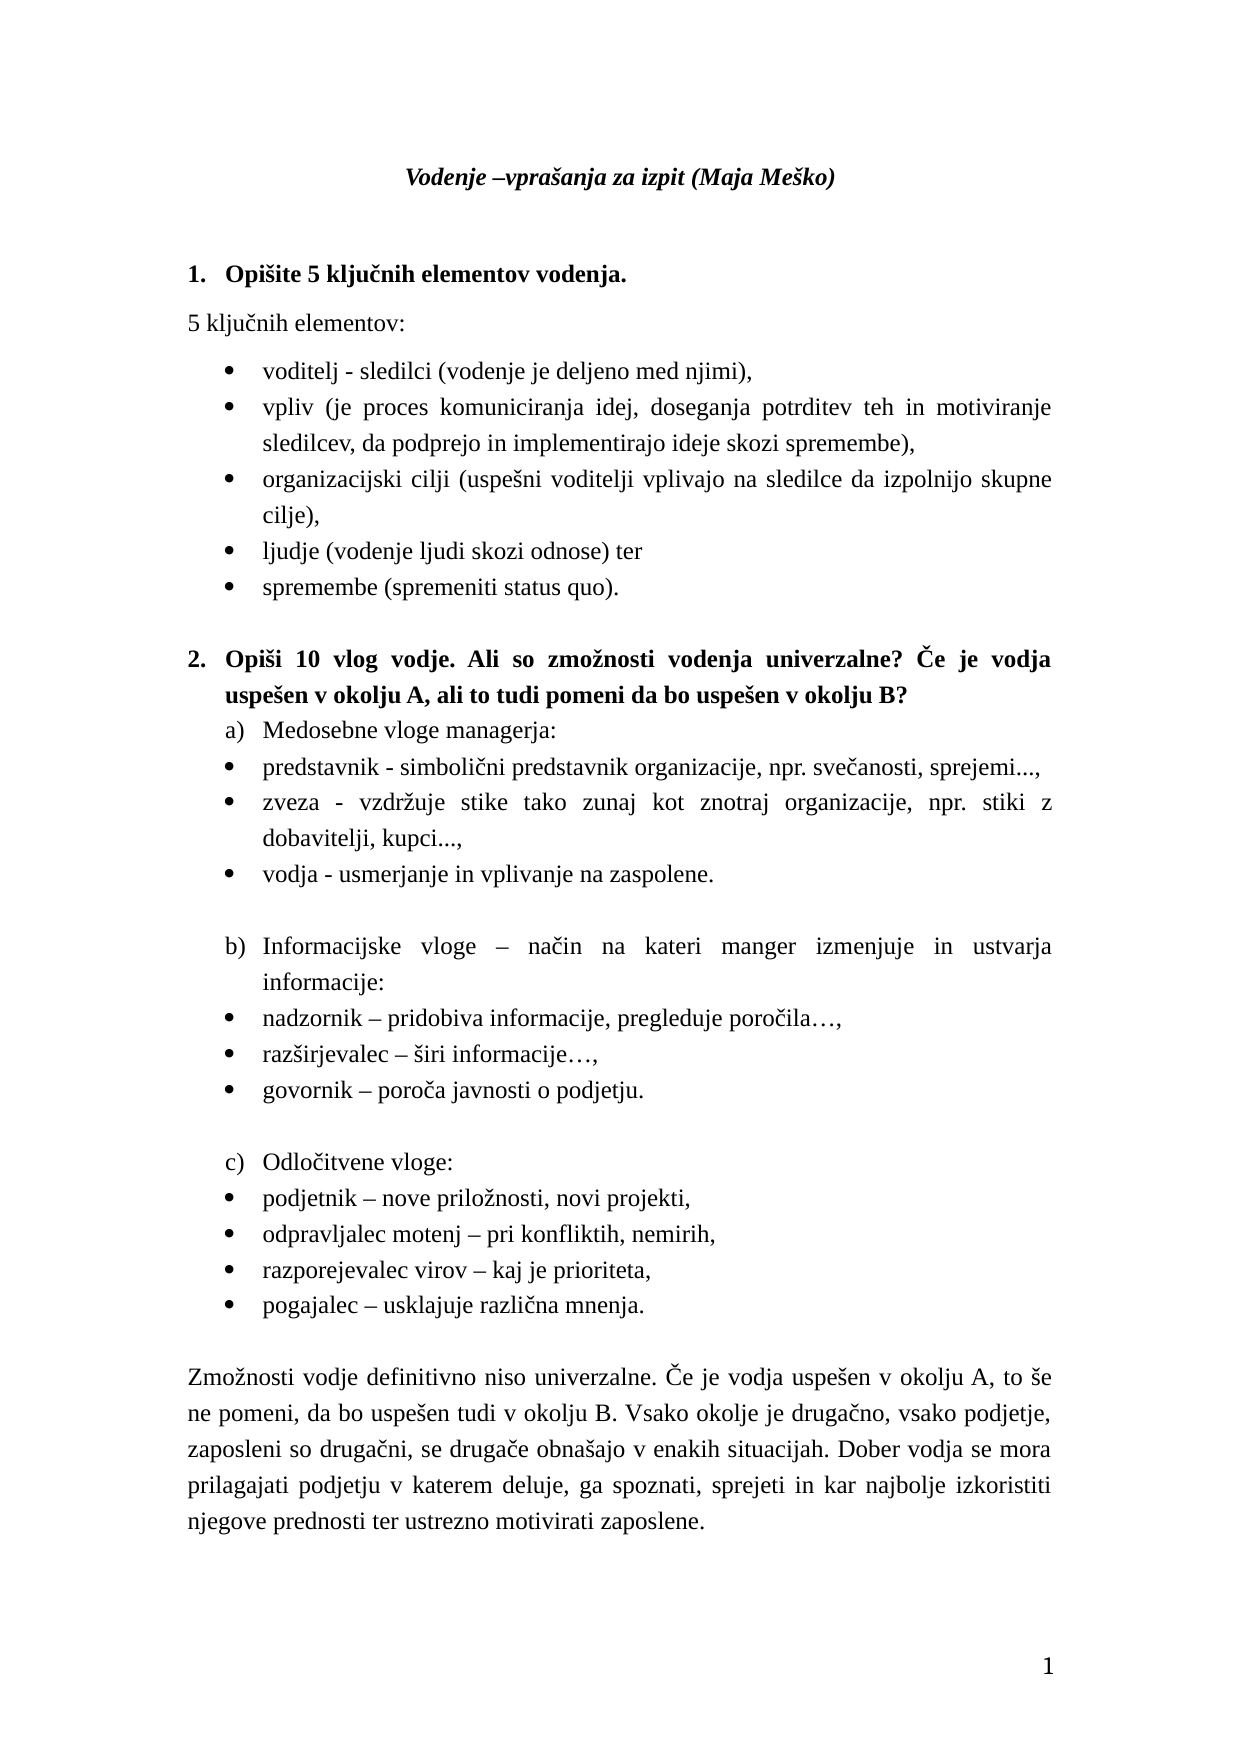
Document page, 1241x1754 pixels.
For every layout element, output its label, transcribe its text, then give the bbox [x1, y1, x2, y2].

list razširjevalec – širi informacije…, [225, 1039, 1053, 1068]
list spremembe (spremeniti status quo). [225, 572, 1053, 601]
list vpliv (je proces komuniciranja idej, doseganja potrditev teh in motiviranje sledilcev, da podprejo in implementirajo ideje skozi spremembe), [225, 392, 1053, 457]
list razporejevalec virov – kaj je prioriteta, [225, 1255, 1053, 1283]
list Opišite 5 ključnih elementov vodenja. [187, 259, 1053, 288]
list Informacijske vloge – način na kateri manger izmenjuje in ustvarja informacije: [225, 931, 1053, 996]
text 5 ključnih elementov: [187, 308, 1053, 337]
list Opiši 10 vlog vodje. Ali so zmožnosti vodenja univerzalne? Če je vodja uspešen v okolju A, ali to tudi pomeni da bo uspešen v okolju B? [187, 644, 1053, 708]
list podjetnik – nove priložnosti, novi projekti, [225, 1183, 1053, 1212]
list Zmožnosti vodje definitivno niso univerzalne. Če je vodja uspešen v okolju A, to še ne pomeni, da bo uspešen tudi v okolju B. Vsako okolje je drugačno, vsako podjetje, zaposleni so drugačni, se drugače obnašajo v enakih situacijah. Dober vodja se mora prilagajati podjetju v katerem deluje, ga spoznati, sprejeti in kar najbolje izkoristiti njegove prednosti ter ustrezno motivirati zaposlene. [187, 1362, 1053, 1535]
list vodja - usmerjanje in vplivanje na zaspolene. [225, 859, 1053, 888]
list ljudje (vodenje ljudi skozi odnose) ter [225, 536, 1053, 565]
list odpravljalec motenj – pri konfliktih, nemirih, [225, 1219, 1053, 1247]
list Odločitvene vloge: [225, 1147, 1053, 1176]
list govornik – poroča javnosti o podjetju. [225, 1075, 1053, 1104]
list predstavnik - simbolični predstavnik organizacije, npr. svečanosti, sprejemi..., [225, 752, 1053, 780]
list pogajalec – usklajuje različna mnenja. [225, 1291, 1053, 1319]
list zveza - vzdržuje stike tako zunaj kot znotraj organizacije, npr. stiki z dobavitelji, kupci..., [225, 787, 1053, 852]
text Vodenje –vprašanja za izpit (Maja Meško) [187, 162, 1053, 191]
list Medosebne vloge managerja: [225, 716, 1053, 744]
list voditelj - sledilci (vodenje je deljeno med njimi), [225, 356, 1053, 385]
list organizacijski cilji (uspešni voditelji vplivajo na sledilce da izpolnijo skupne cilje), [225, 464, 1053, 529]
list nadzornik – pridobiva informacije, pregleduje poročila…, [225, 1003, 1053, 1032]
